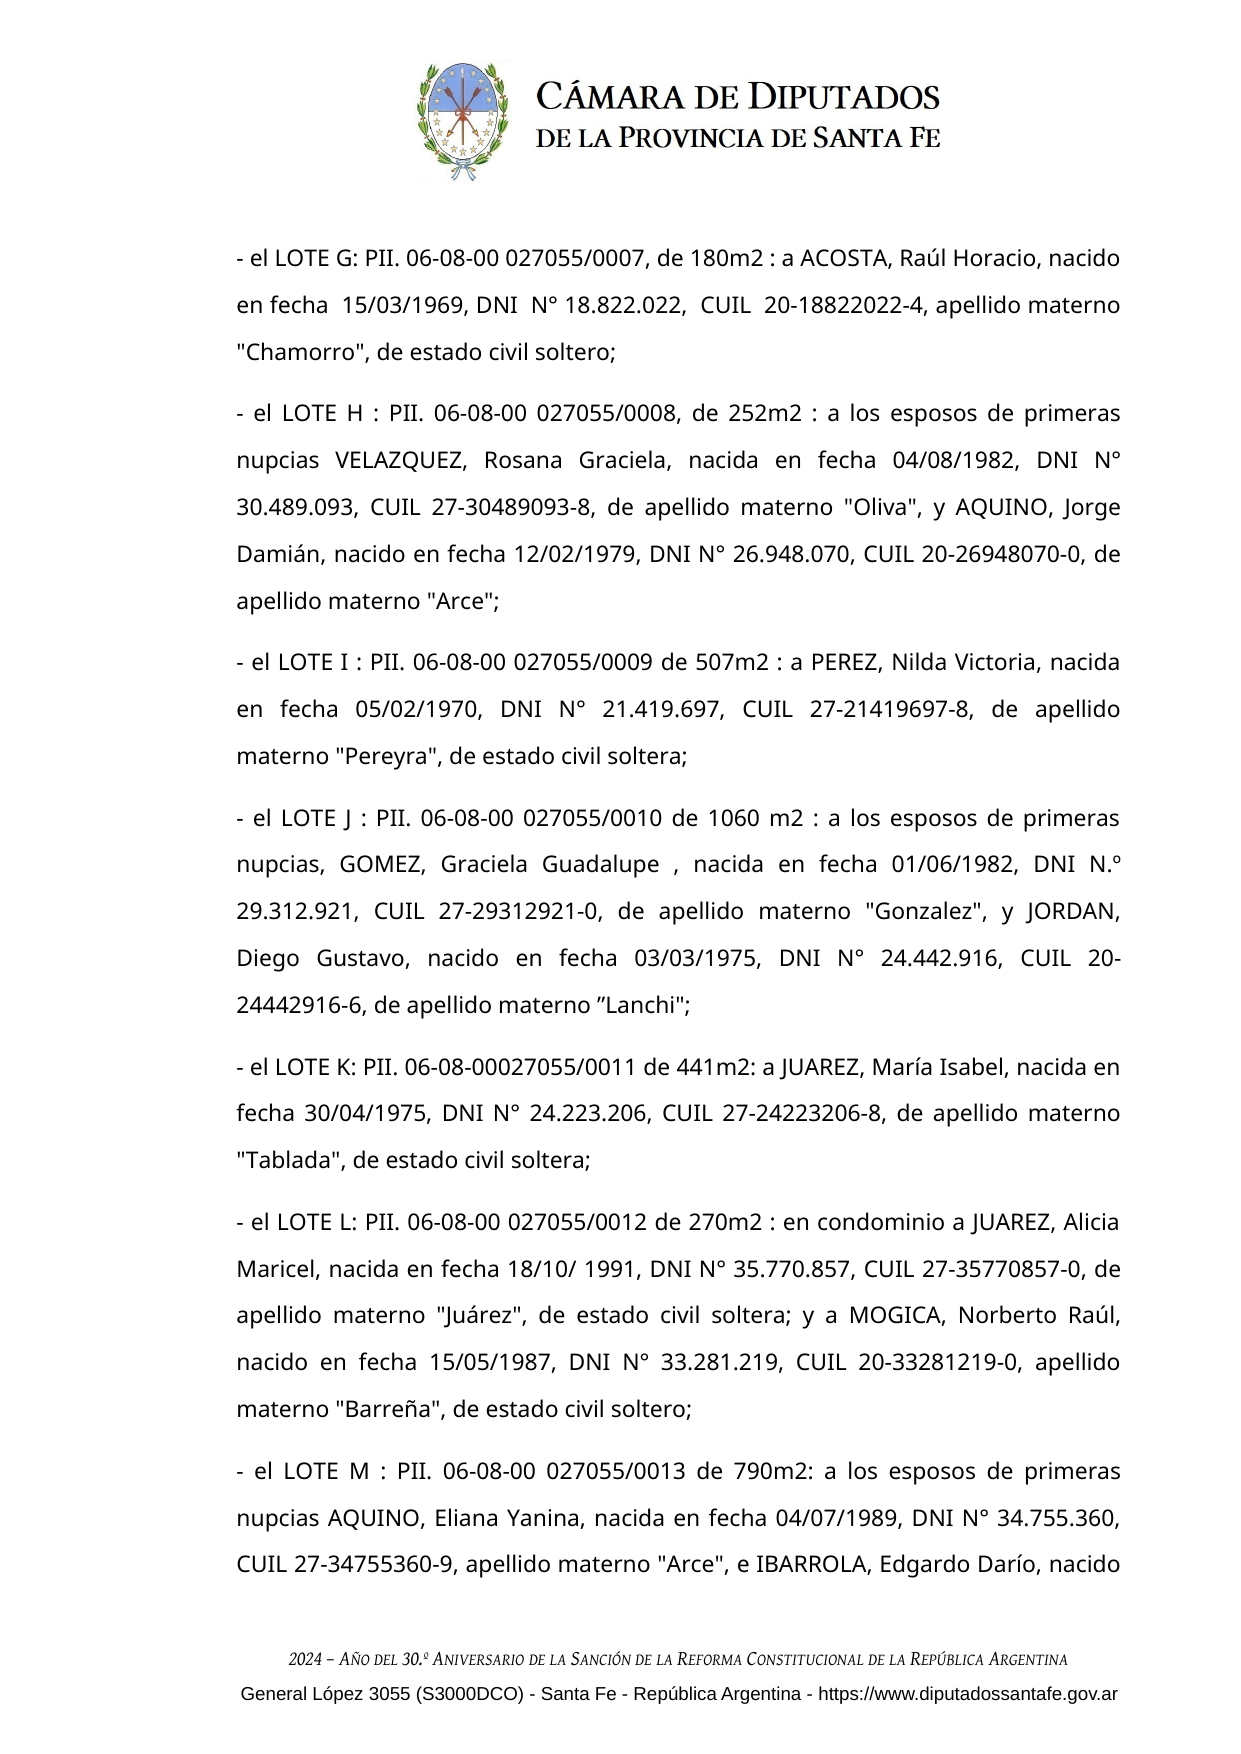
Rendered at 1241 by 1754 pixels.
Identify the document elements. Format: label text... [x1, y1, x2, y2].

text - el LOTE L: PII. 06-08-00 027055/0012 de 270m2 : en condominio a JUAREZ, Alicia Maricel, nacida en fecha 18/10/ 1991, DNI N° 35.770.857, CUIL 27-35770857-0, de apellido materno "Juárez", de estado civil soltera; y a MOGICA, Norberto Raúl, nacido en fecha 15/05/1987, DNI N° 33.281.219, CUIL 20-33281219-0, apellido materno "Barreña", de estado civil soltero; [236, 1206, 1122, 1424]
text - el LOTE H : PII. 06-08-00 027055/0008, de 252m2 : a los esposos de primeras nupcias VELAZQUEZ, Rosana Graciela, nacida en fecha 04/08/1982, DNI N° 30.489.093, CUIL 27-30489093-8, de apellido materno "Oliva", y AQUINO, Jorge Damián, nacido en fecha 12/02/1979, DNI N° 26.948.070, CUIL 20-26948070-0, de apellido materno "Arce"; [236, 397, 1122, 616]
text - el LOTE M : PII. 06-08-00 027055/0013 de 790m2: a los esposos de primeras nupcias AQUINO, Eliana Yanina, nacida en fecha 04/07/1989, DNI N° 34.755.360, CUIL 27-34755360-9, apellido materno "Arce", e IBARROLA, Edgardo Darío, nacido [236, 1455, 1122, 1580]
text - el LOTE J : PII. 06-08-00 027055/0010 de 1060 m2 : a los esposos de primeras nupcias, GOMEZ, Graciela Guadalupe , nacida en fecha 01/06/1982, DNI N.º 29.312.921, CUIL 27-29312921-0, de apellido materno "Gonzalez", y JORDAN, Diego Gustavo, nacido en fecha 03/03/1975, DNI N° 24.442.916, CUIL 20-24442916-6, de apellido materno ”Lanchi"; [236, 802, 1122, 1020]
text - el LOTE K: PII. 06-08-00027055/0011 de 441m2: a JUAREZ, María Isabel, nacida en fecha 30/04/1975, DNI N° 24.223.206, CUIL 27-24223206-8, de apellido materno "Tablada", de estado civil soltera; [236, 1051, 1122, 1176]
text - el LOTE G: PII. 06-08-00 027055/0007, de 180m2 : a ACOSTA, Raúl Horacio, nacido en fecha 15/03/1969, DNI N° 18.822.022, CUIL 20-18822022-4, apellido materno "Chamorro", de estado civil soltero; [236, 242, 1122, 367]
picture [413, 59, 945, 183]
text - el LOTE I : PII. 06-08-00 027055/0009 de 507m2 : a PEREZ, Nilda Victoria, nacida en fecha 05/02/1970, DNI N° 21.419.697, CUIL 27-21419697-8, de apellido materno "Pereyra", de estado civil soltera; [236, 646, 1122, 771]
